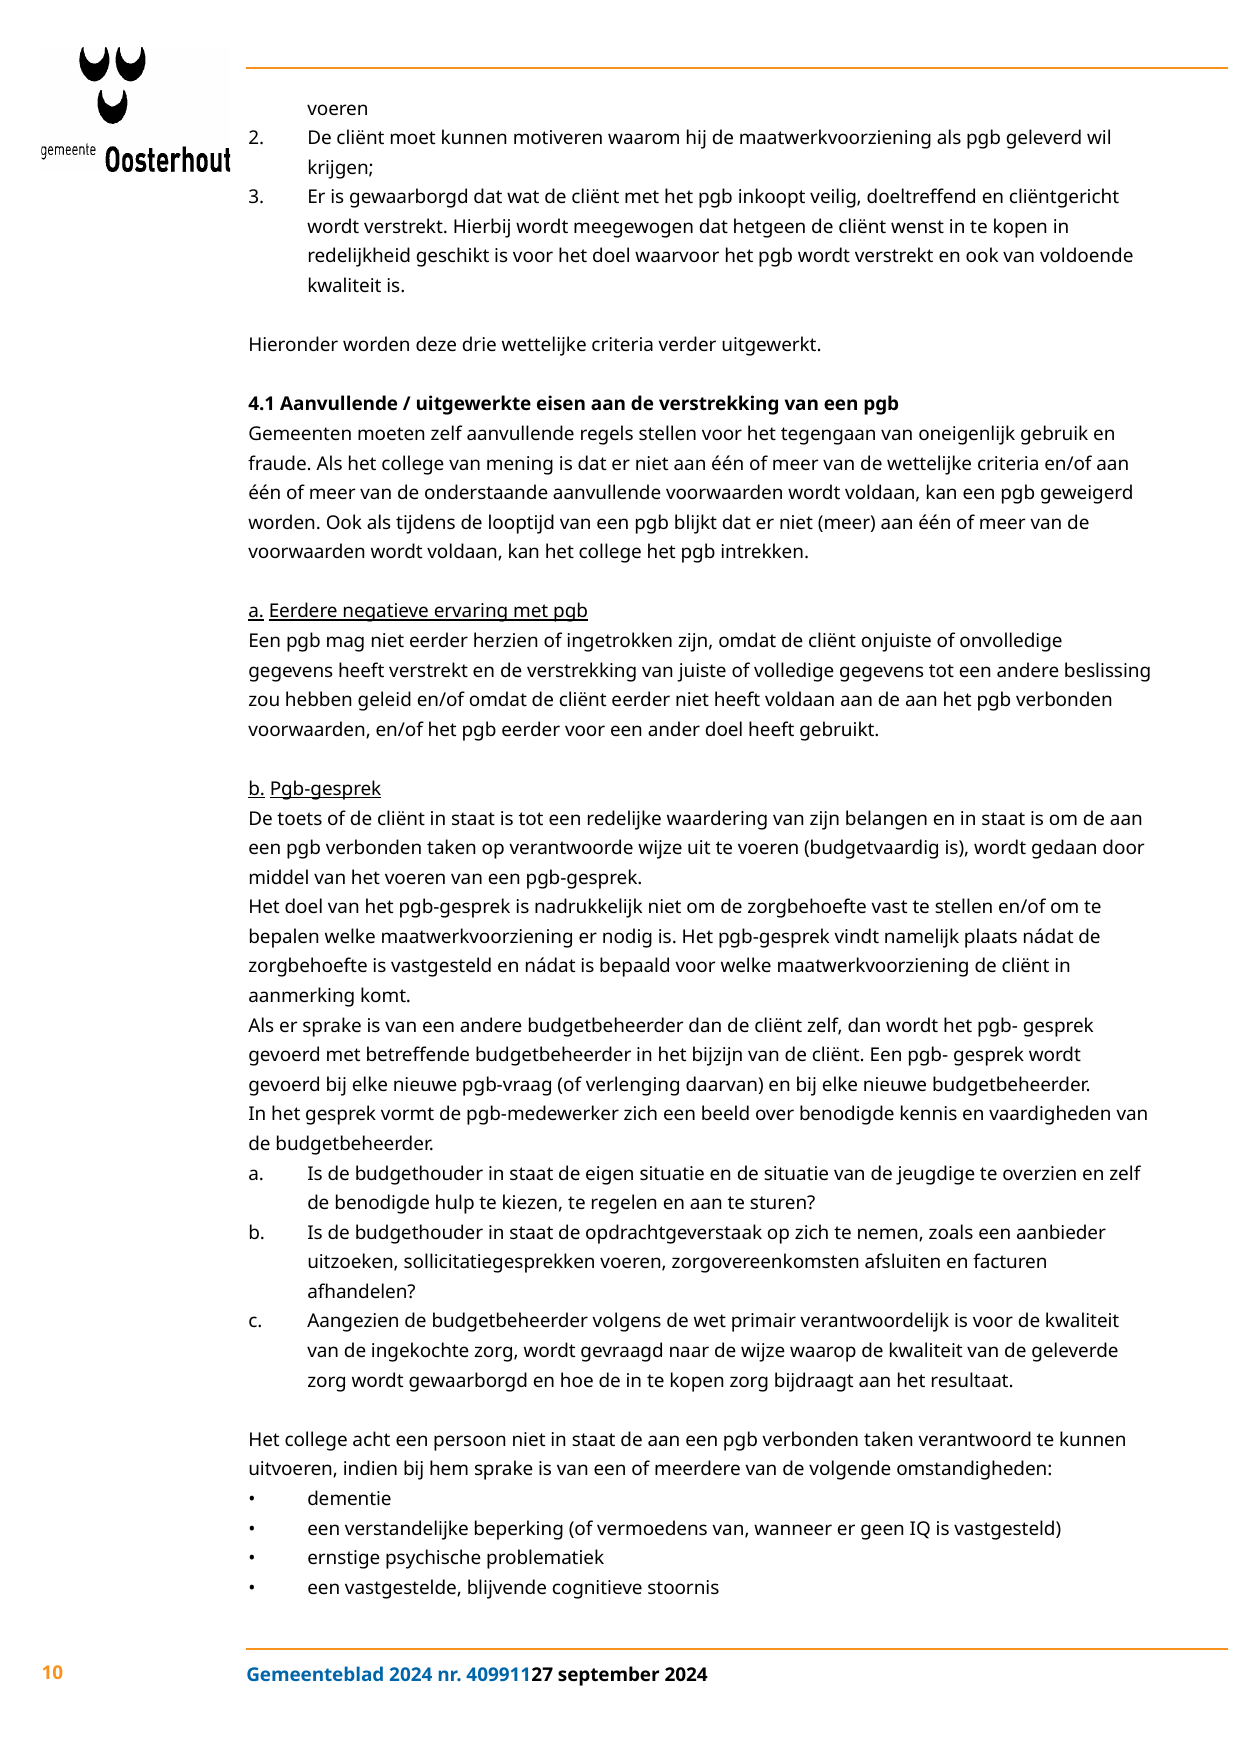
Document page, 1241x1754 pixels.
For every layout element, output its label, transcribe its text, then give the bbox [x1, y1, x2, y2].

list De cliënt moet kunnen motiveren waarom hij de maatwerkvoorziening als pgb geleverd wil krijgen; [248, 124, 1152, 180]
text b. Pgb-gesprek [248, 775, 1152, 801]
list Er is gewaarborgd dat wat de cliënt met het pgb inkoopt veilig, doeltreffend en cliëntgericht wordt verstrekt. Hierbij wordt meegewogen dat hetgeen de cliënt wenst in te kopen in redelijkheid geschikt is voor het doel waarvoor het pgb wordt verstrekt en ook van voldoende kwaliteit is. [248, 183, 1152, 298]
list dementie [248, 1485, 1152, 1511]
list ernstige psychische problematiek [248, 1544, 1152, 1570]
text a. Eerdere negatieve ervaring met pgb [248, 598, 1152, 623]
text Als er sprake is van een andere budgetbeheerder dan de cliënt zelf, dan wordt het pgb- gesprek gevoerd met betreffende budgetbeheerder in het bijzijn van de cliënt. Een pgb- gesprek wordt gevoerd bij elke nieuwe pgb-vraag (of verlenging daarvan) en bij elke nieuwe budgetbeheerder. [248, 1012, 1152, 1097]
list een vastgestelde, blijvende cognitieve stoornis [248, 1574, 1152, 1600]
text Gemeenten moeten zelf aanvullende regels stellen voor het tegengaan van oneigenlijk gebruik en fraude. Als het college van mening is dat er niet aan één of meer van de wettelijke criteria en/of aan één of meer van de onderstaande aanvullende voorwaarden wordt voldaan, kan een pgb geweigerd worden. Ook als tijdens de looptijd van een pgb blijkt dat er niet (meer) aan één of meer van de voorwaarden wordt voldaan, kan het college het pgb intrekken. [248, 420, 1152, 564]
list een verstandelijke beperking (of vermoedens van, wanneer er geen IQ is vastgesteld) [248, 1515, 1152, 1541]
list Is de budgethouder in staat de opdrachtgeverstaak op zich te nemen, zoals een aanbieder uitzoeken, sollicitatiegesprekken voeren, zorgovereenkomsten afsluiten en facturen afhandelen? [248, 1219, 1152, 1304]
text In het gesprek vormt de pgb-medewerker zich een beeld over benodigde kennis en vaardigheden van de budgetbeheerder. [248, 1101, 1152, 1156]
text Een pgb mag niet eerder herzien of ingetrokken zijn, omdat de cliënt onjuiste of onvolledige gegevens heeft verstrekt en de verstrekking van juiste of volledige gegevens tot een andere beslissing zou hebben geleid en/of omdat de cliënt eerder niet heeft voldaan aan de aan het pgb verbonden voorwaarden, en/of het pgb eerder voor een ander doel heeft gebruikt. [248, 627, 1152, 742]
text Het college acht een persoon niet in staat de aan een pgb verbonden taken verantwoord te kunnen uitvoeren, indien bij hem sprake is van een of meerdere van de volgende omstandigheden: [248, 1426, 1152, 1481]
text Hieronder worden deze drie wettelijke criteria verder uitgewerkt. [248, 331, 1152, 357]
picture [41, 47, 231, 172]
text 4.1 Aanvullende / uitgewerkte eisen aan de verstrekking van een pgb [248, 391, 1152, 416]
text Het doel van het pgb-gesprek is nadrukkelijk niet om de zorgbehoefte vast te stellen en/of om te bepalen welke maatwerkvoorziening er nodig is. Het pgb-gesprek vindt namelijk plaats nádat de zorgbehoefte is vastgesteld en nádat is bepaald voor welke maatwerkvoorziening de cliënt in aanmerking komt. [248, 893, 1152, 1008]
list voeren [248, 95, 1152, 121]
text De toets of de cliënt in staat is tot een redelijke waardering van zijn belangen en in staat is om de aan een pgb verbonden taken op verantwoorde wijze uit te voeren (budgetvaardig is), wordt gedaan door middel van het voeren van een pgb-gesprek. [248, 805, 1152, 890]
list Is de budgethouder in staat de eigen situatie en de situatie van de jeugdige te overzien en zelf de benodigde hulp te kiezen, te regelen en aan te sturen? [248, 1160, 1152, 1215]
list Aangezien de budgetbeheerder volgens de wet primair verantwoordelijk is voor de kwaliteit van de ingekochte zorg, wordt gevraagd naar de wijze waarop de kwaliteit van de geleverde zorg wordt gewaarborgd en hoe de in te kopen zorg bijdraagt aan het resultaat. [248, 1308, 1152, 1393]
